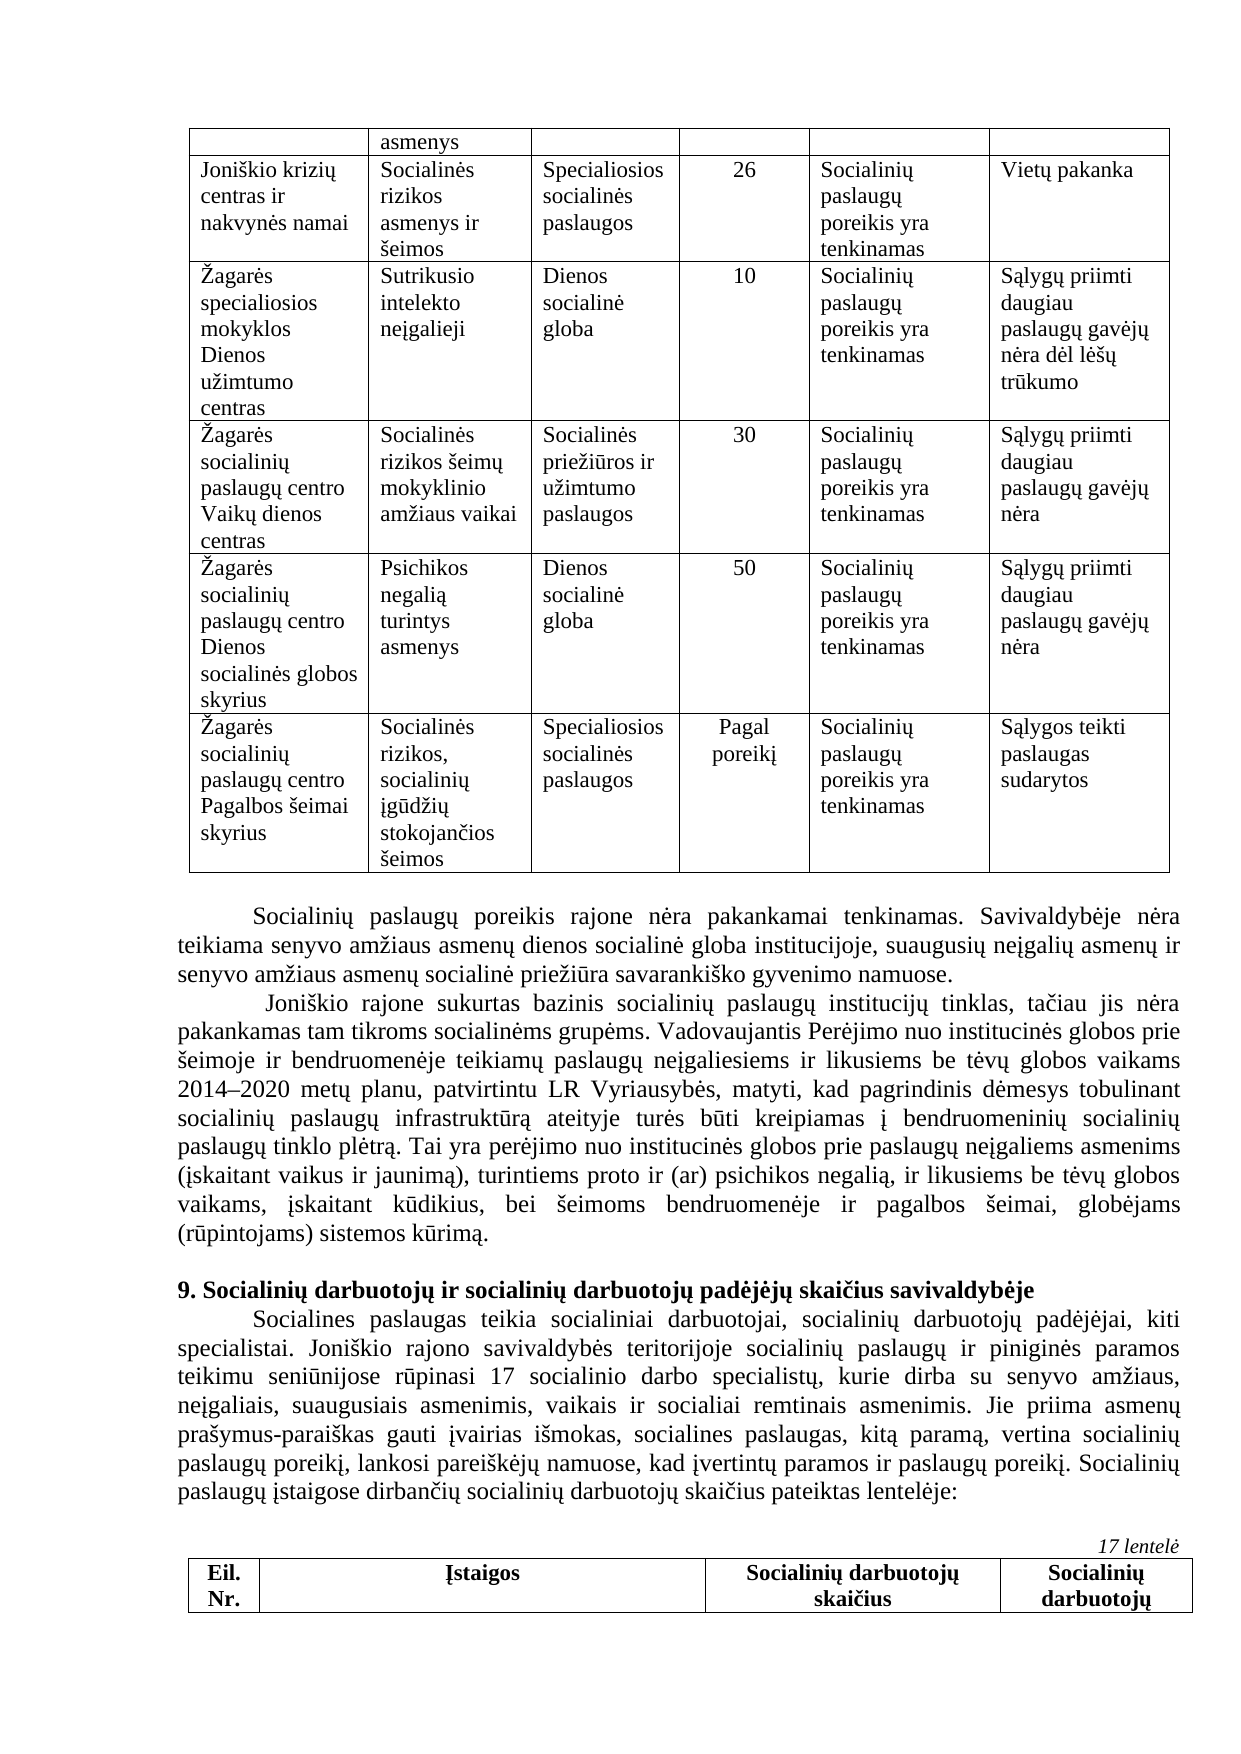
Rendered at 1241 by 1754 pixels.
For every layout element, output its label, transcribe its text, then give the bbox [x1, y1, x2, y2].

table_cell Socialinių paslaugų poreikis yra tenkinamas [810, 262, 989, 420]
table_cell asmenys [369, 129, 531, 155]
table_header Socialinių darbuotojų [1001, 1559, 1192, 1612]
table_cell Socialinių paslaugų poreikis yra tenkinamas [810, 554, 989, 712]
table_cell Specialiosios socialinės paslaugos [532, 156, 679, 261]
table_cell 30 [680, 421, 809, 553]
table_cell Vietų pakanka [990, 156, 1169, 261]
table_cell Žagarės specialiosios mokyklos Dienos užimtumo centras [190, 262, 368, 420]
table_cell Socialinių paslaugų poreikis yra tenkinamas [810, 421, 989, 553]
table_cell Sąlygos teikti paslaugas sudarytos [990, 714, 1169, 872]
table_cell Sutrikusio intelekto neįgalieji [369, 262, 531, 420]
table_cell Dienos socialinė globa [532, 262, 679, 420]
table_cell Specialiosios socialinės paslaugos [532, 714, 679, 872]
table_cell Žagarės socialinių paslaugų centro Dienos socialinės globos skyrius [190, 554, 368, 712]
table_header Socialinių darbuotojų skaičius [706, 1559, 1000, 1612]
table_cell 50 [680, 554, 809, 712]
table_header Įstaigos [260, 1559, 705, 1612]
table_cell Socialinės rizikos, socialinių įgūdžių stokojančios šeimos [369, 714, 531, 872]
table_cell Sąlygų priimti daugiau paslaugų gavėjų nėra dėl lėšų trūkumo [990, 262, 1169, 420]
table_cell Socialinės rizikos asmenys ir šeimos [369, 156, 531, 261]
table_cell [680, 129, 809, 155]
text Socialines paslaugas teikia socialiniai darbuotojai, socialinių darbuotojų padėjėjai, kiti specialistai. Joniškio rajono savivaldybės teritorijoje socialinių paslaugų ir piniginės paramos teikimu seniūnijose rūpinasi 17 socialinio darbo specialistų, kurie dirba su senyvo amžiaus, neįgaliais, suaugusiais asmenimis, vaikais ir socialiai remtinais asmenimis. Jie priima asmenų prašymus-paraiškas gauti įvairias išmokas, socialines paslaugas, kitą paramą, vertina socialinių paslaugų poreikį, lankosi pareiškėjų namuose, kad įvertintų paramos ir paslaugų poreikį. Socialinių paslaugų įstaigose dirbančių socialinių darbuotojų skaičius pateiktas lentelėje: [177, 1304, 1181, 1505]
table_cell Psichikos negalią turintys asmenys [369, 554, 531, 712]
table_cell Socialinės priežiūros ir užimtumo paslaugos [532, 421, 679, 553]
table_cell 26 [680, 156, 809, 261]
table_cell Sąlygų priimti daugiau paslaugų gavėjų nėra [990, 554, 1169, 712]
text 9. Socialinių darbuotojų ir socialinių darbuotojų padėjėjų skaičius savivaldybėje [177, 1275, 1181, 1304]
table_cell Sąlygų priimti daugiau paslaugų gavėjų nėra [990, 421, 1169, 553]
text Joniškio rajone sukurtas bazinis socialinių paslaugų institucijų tinklas, tačiau jis nėra pakankamas tam tikroms socialinėms grupėms. Vadovaujantis Perėjimo nuo institucinės globos prie šeimoje ir bendruomenėje teikiamų paslaugų neįgaliesiems ir likusiems be tėvų globos vaikams 2014–2020 metų planu, patvirtintu LR Vyriausybės, matyti, kad pagrindinis dėmesys tobulinant socialinių paslaugų infrastruktūrą ateityje turės būti kreipiamas į bendruomeninių socialinių paslaugų tinklo plėtrą. Tai yra perėjimo nuo institucinės globos prie paslaugų neįgaliems asmenims (įskaitant vaikus ir jaunimą), turintiems proto ir (ar) psichikos negalią, ir likusiems be tėvų globos vaikams, įskaitant kūdikius, bei šeimoms bendruomenėje ir pagalbos šeimai, globėjams (rūpintojams) sistemos kūrimą. [177, 988, 1181, 1246]
table_cell Socialinės rizikos šeimų mokyklinio amžiaus vaikai [369, 421, 531, 553]
table_cell [810, 129, 989, 155]
table_header Eil. Nr. [189, 1559, 259, 1612]
table_cell Socialinių paslaugų poreikis yra tenkinamas [810, 714, 989, 872]
table_cell Žagarės socialinių paslaugų centro Pagalbos šeimai skyrius [190, 714, 368, 872]
table_cell Pagal poreikį [680, 714, 809, 872]
table_cell Dienos socialinė globa [532, 554, 679, 712]
table_cell [190, 129, 368, 155]
table_cell Joniškio krizių centras ir nakvynės namai [190, 156, 368, 261]
table_cell 10 [680, 262, 809, 420]
text 17 lentelė [177, 1534, 1181, 1558]
table_cell Socialinių paslaugų poreikis yra tenkinamas [810, 156, 989, 261]
text Socialinių paslaugų poreikis rajone nėra pakankamai tenkinamas. Savivaldybėje nėra teikiama senyvo amžiaus asmenų dienos socialinė globa institucijoje, suaugusių neįgalių asmenų ir senyvo amžiaus asmenų socialinė priežiūra savarankiško gyvenimo namuose. [177, 901, 1181, 988]
table_cell [990, 129, 1169, 155]
table_cell [532, 129, 679, 155]
table_cell Žagarės socialinių paslaugų centro Vaikų dienos centras [190, 421, 368, 553]
